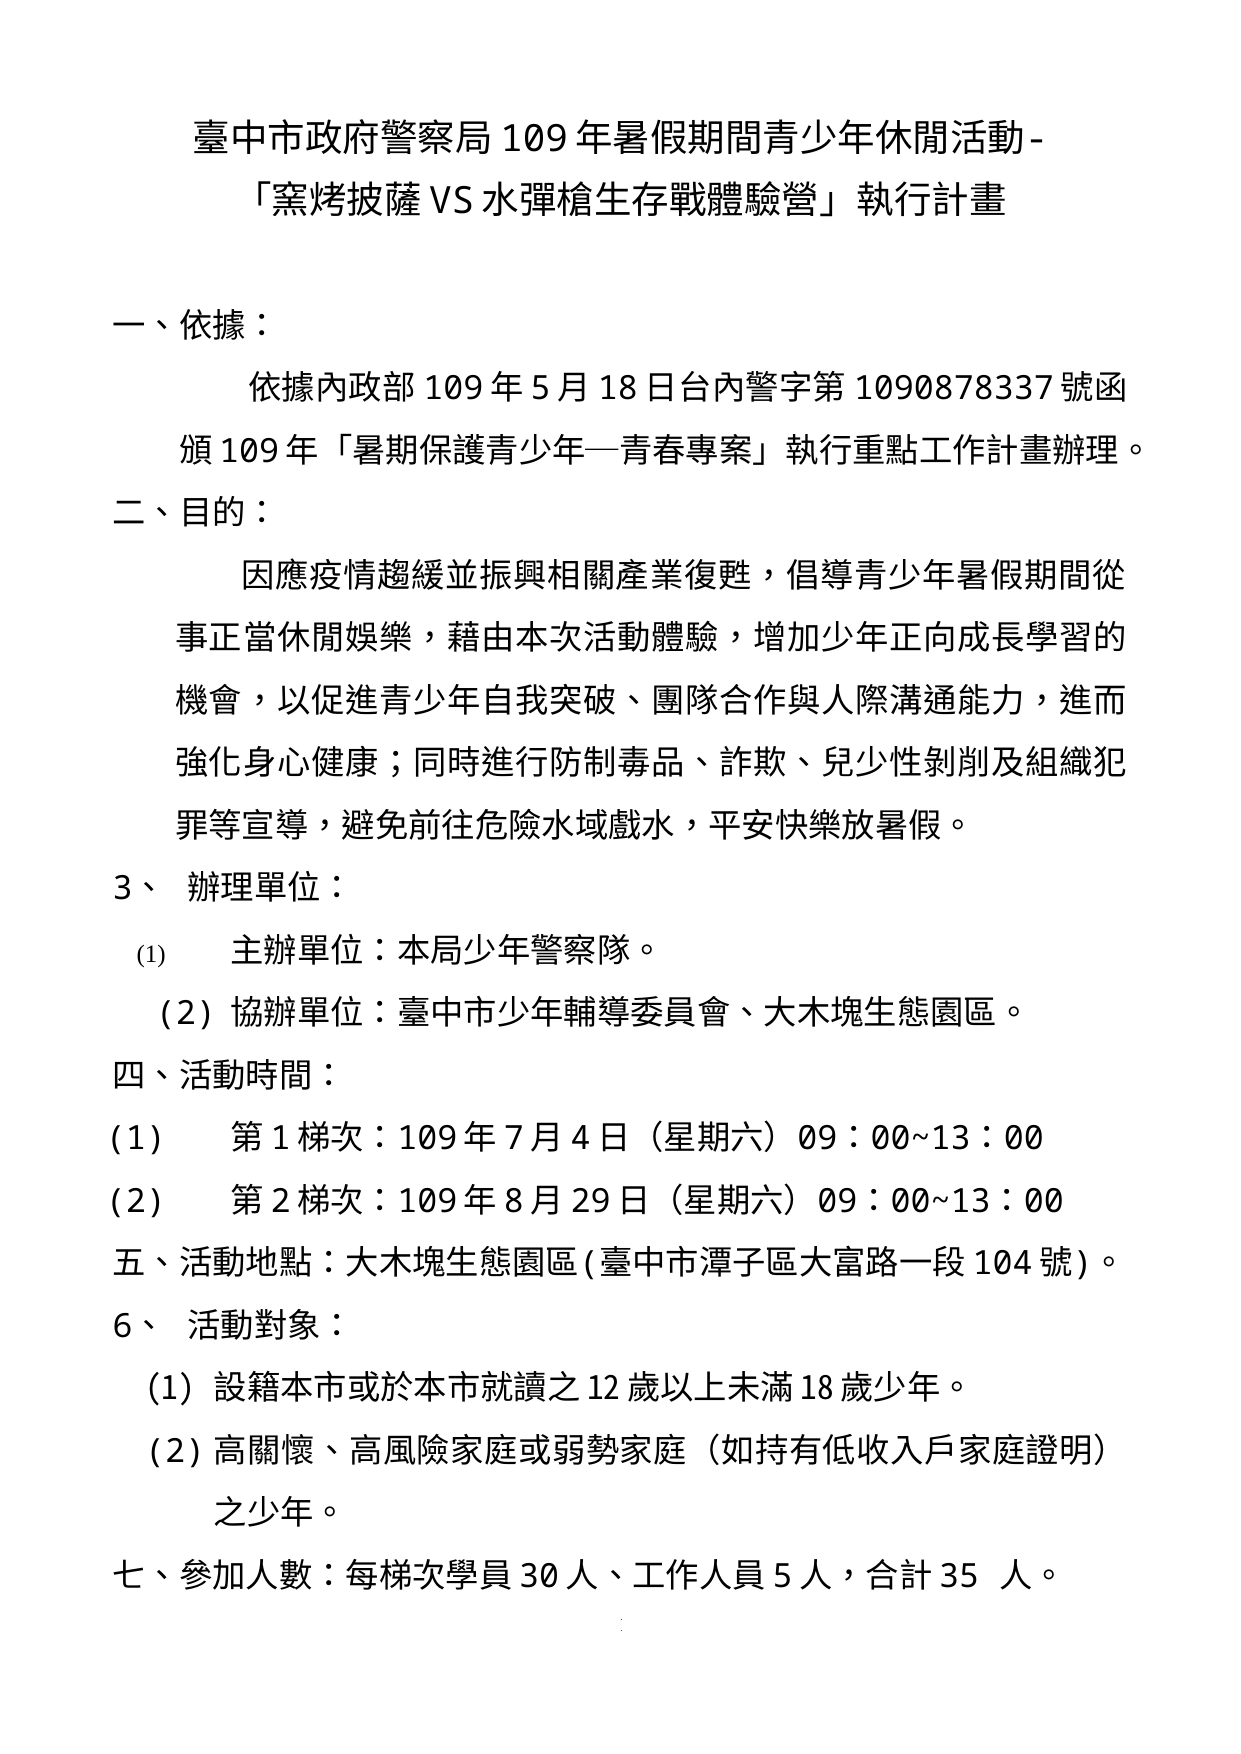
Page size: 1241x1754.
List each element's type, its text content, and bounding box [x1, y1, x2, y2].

text 因應疫情趨緩並振興相關產業復甦，倡導青少年暑假期間從事正當休閒娛樂，藉由本次活動體驗，增加少年正向成長學習的機會，以促進青少年自我突破、團隊合作與人際溝通能力，進而強化身心健康；同時進行防制毒品、詐欺、兒少性剝削及組織犯罪等宣導，避免前往危險水域戲水，平安快樂放暑假。 [175, 531, 1128, 843]
text 臺中市政府警察局109年暑假期間青少年休閒活動- [112, 93, 1128, 156]
list 活動對象： [112, 1281, 1128, 1343]
list 高關懷、高風險家庭或弱勢家庭（如持有低收入戶家庭證明）之少年。 [145, 1406, 1128, 1531]
text 五、活動地點：大木塊生態園區(臺中市潭子區大富路一段104號)。 [112, 1218, 1128, 1281]
text 二、目的： [112, 468, 1128, 531]
text 一、依據： [112, 281, 1128, 343]
list 第1梯次：109年7月4日（星期六）09：00~13：00 [112, 1093, 1128, 1156]
text 「窯烤披薩VS水彈槍生存戰體驗營」執行計畫 [112, 156, 1128, 218]
list 協辦單位：臺中市少年輔導委員會、大木塊生態園區。 [216, 968, 1128, 1031]
text 四、活動時間： [112, 1031, 1128, 1093]
list 設籍本市或於本市就讀之12歲以上未滿18歲少年。 [145, 1343, 1128, 1406]
list 主辦單位：本局少年警察隊。 [112, 906, 1128, 968]
text 依據內政部109年5月18日台內警字第1090878337號函頒109年「暑期保護青少年─青春專案」執行重點工作計畫辦理。 [112, 343, 1128, 468]
list 辦理單位： [112, 843, 1128, 906]
list 第2梯次：109年8月29日（星期六）09：00~13：00 [112, 1156, 1128, 1218]
text 七、參加人數：每梯次學員30人、工作人員5人，合計35 人。 [112, 1531, 1128, 1593]
